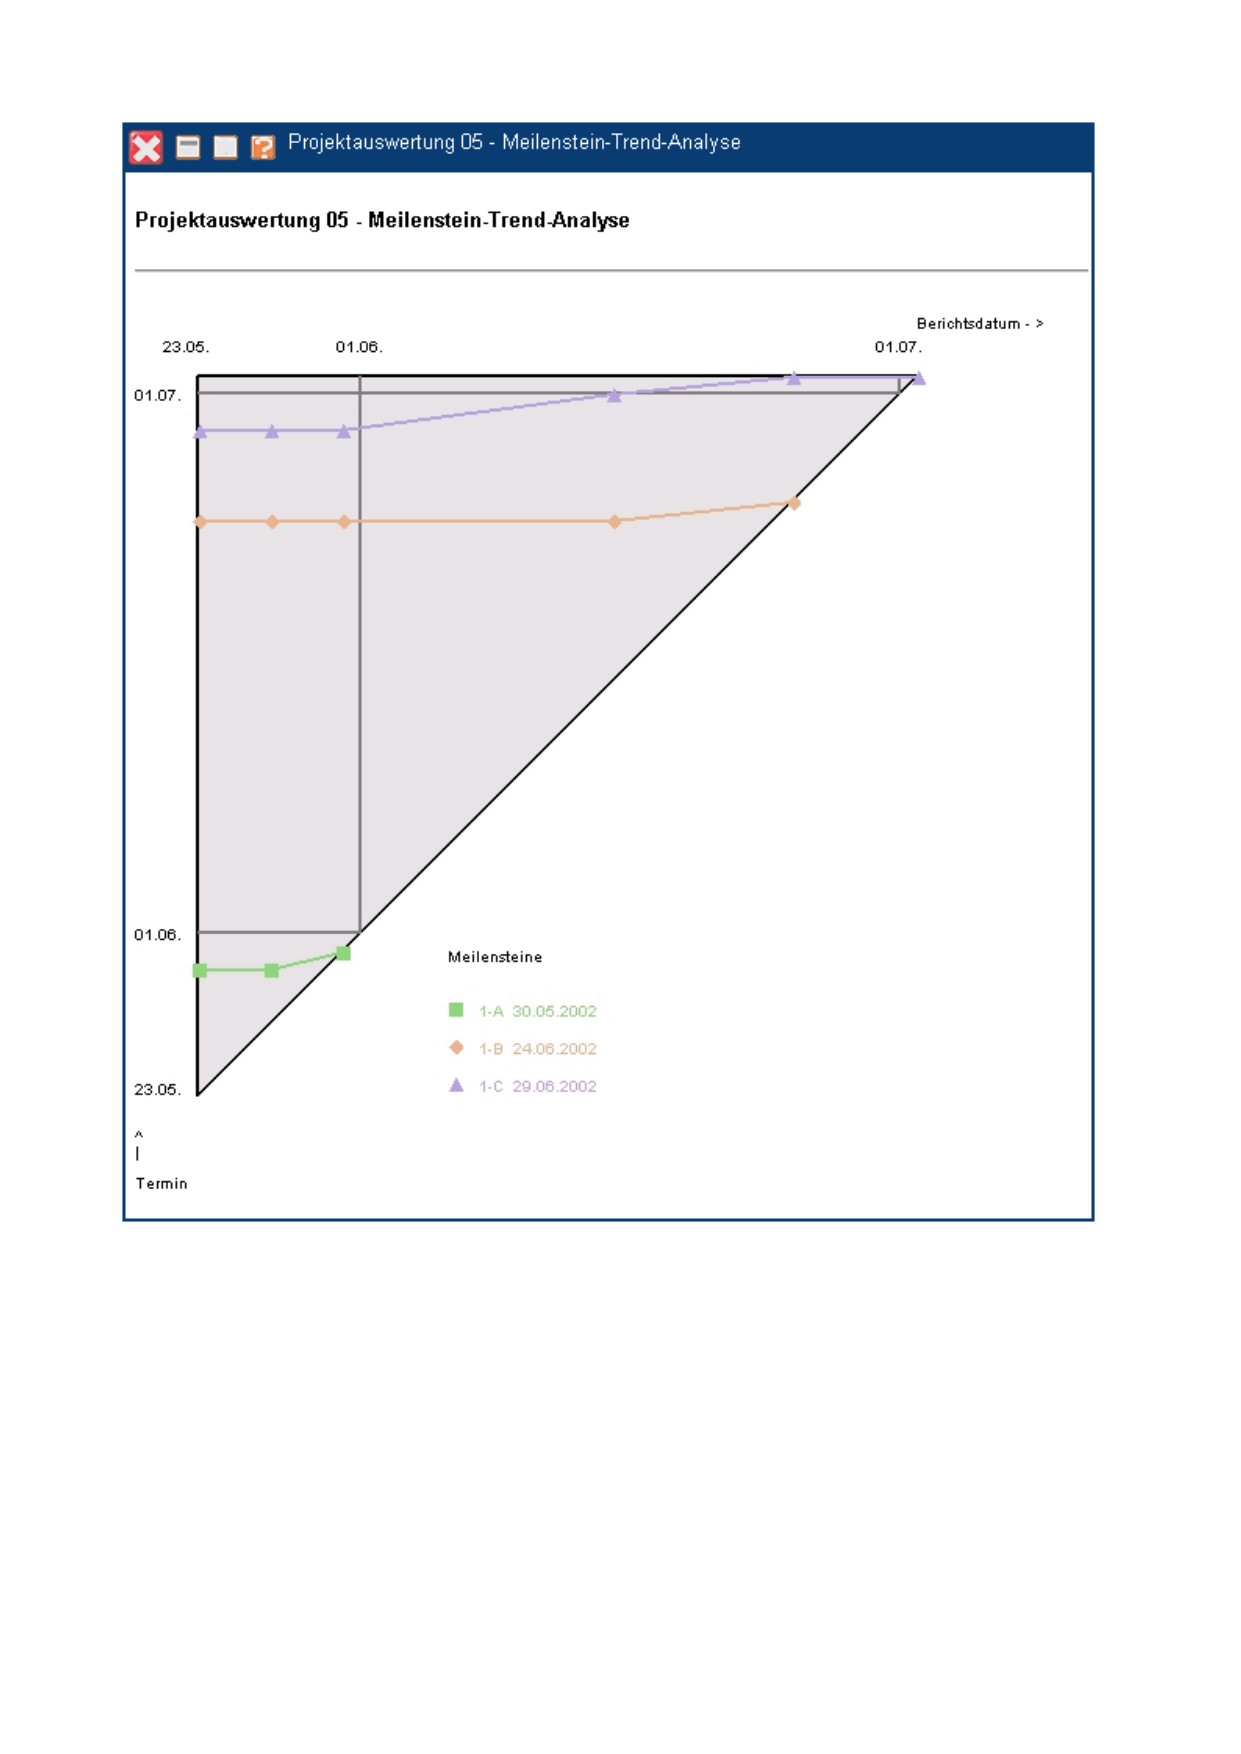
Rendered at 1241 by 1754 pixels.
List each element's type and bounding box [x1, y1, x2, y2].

picture [118, 118, 1098, 1225]
